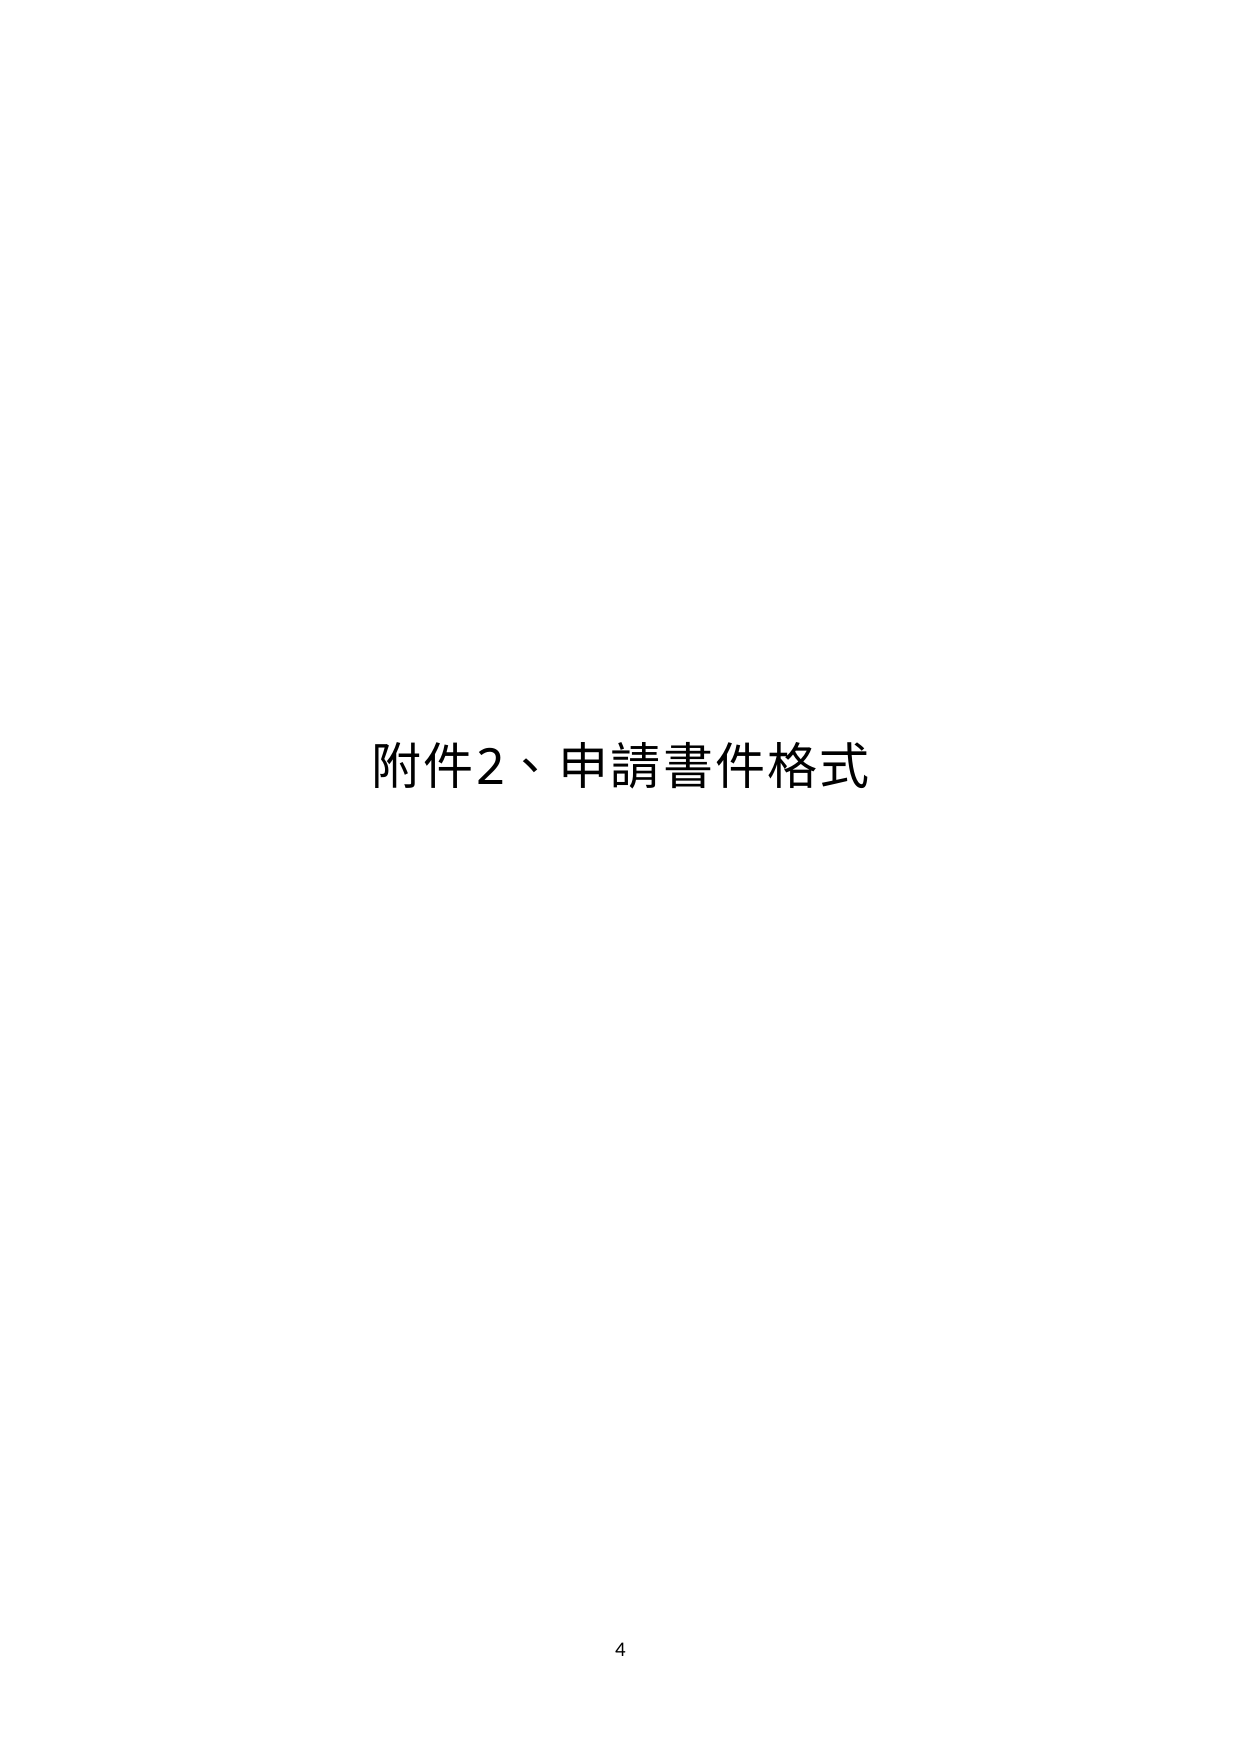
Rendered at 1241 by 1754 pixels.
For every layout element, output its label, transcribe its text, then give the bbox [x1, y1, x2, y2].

text 附件2、申請書件格式 [120, 689, 1120, 814]
